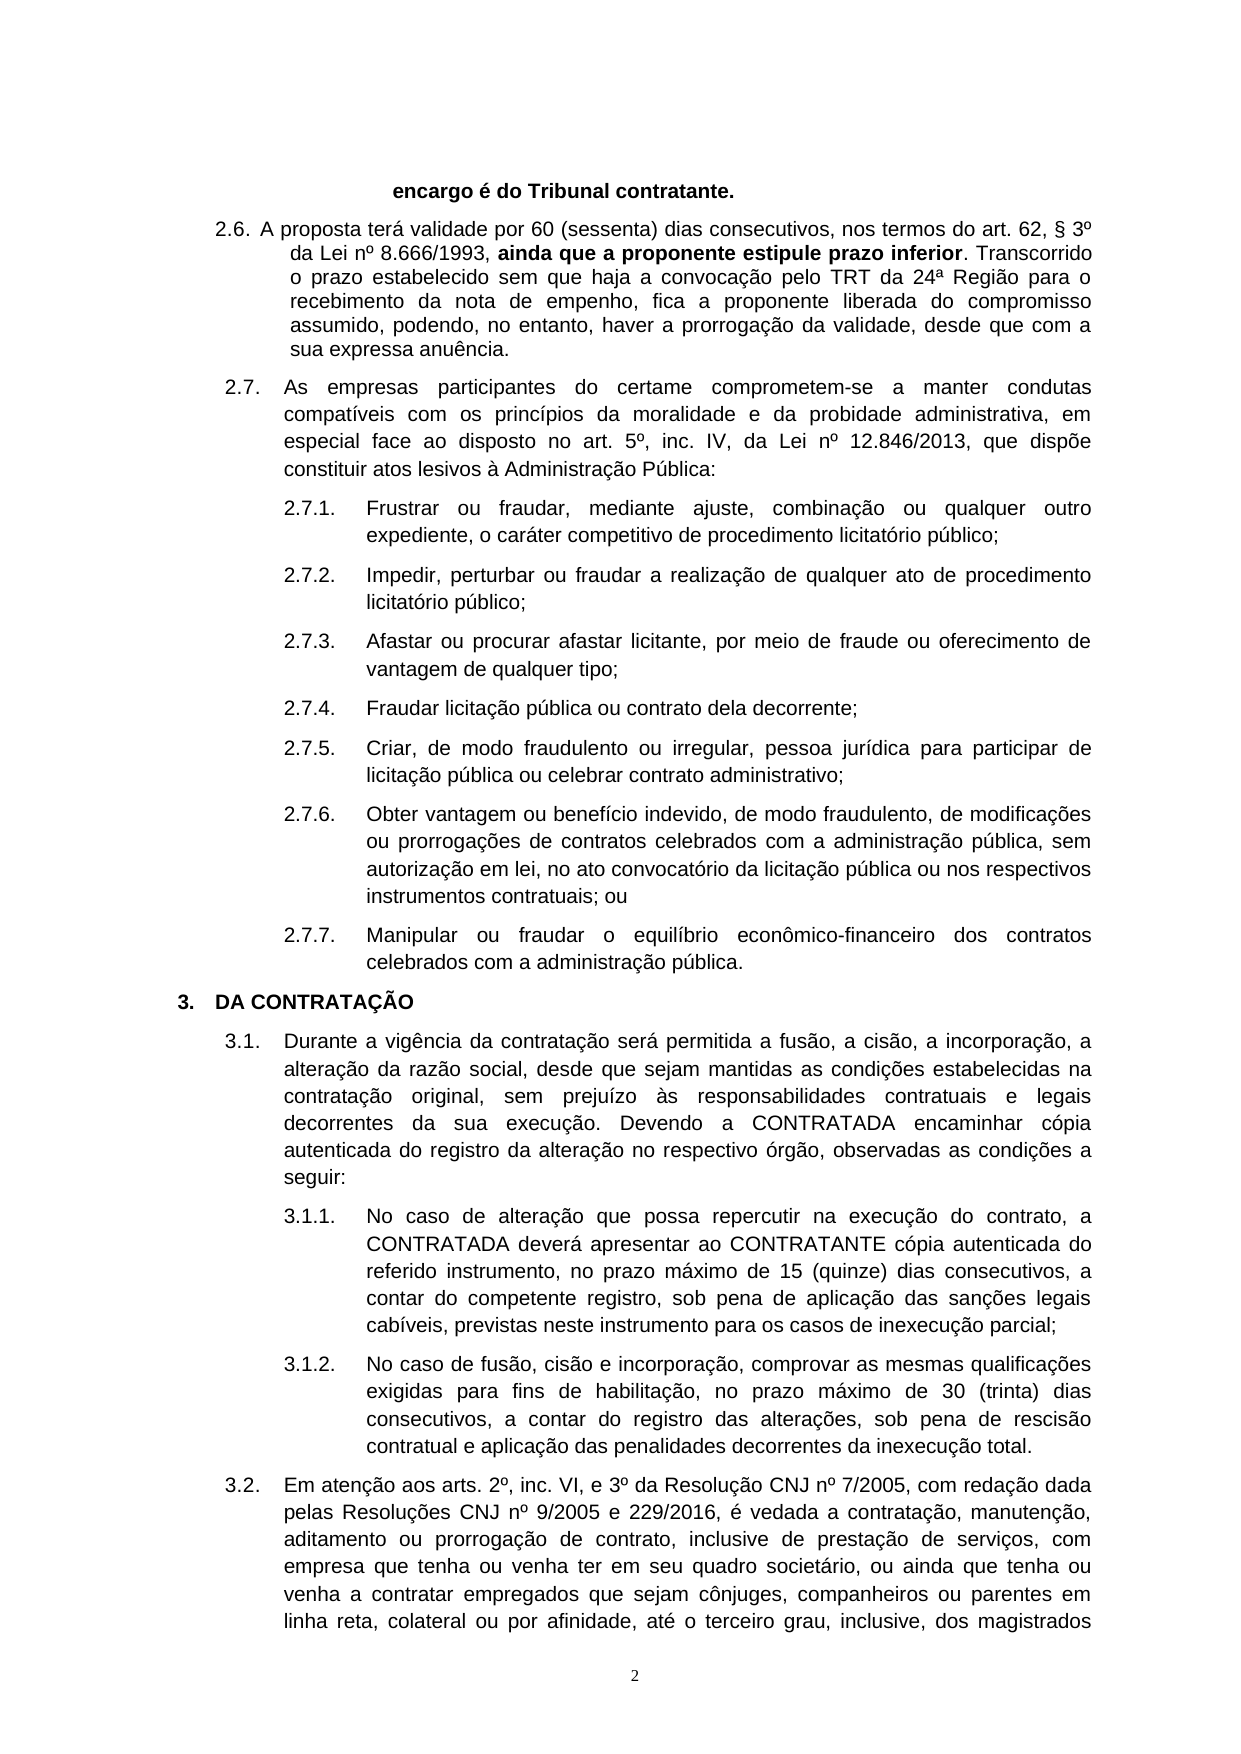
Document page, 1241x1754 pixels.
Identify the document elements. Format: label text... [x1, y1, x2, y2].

subtitle Impedir, perturbar ou fraudar a realização de qualquer ato de procedimento licitatório público; [283, 561, 1092, 615]
subtitle Manipular ou fraudar o equilíbrio econômico-financeiro dos contratos celebrados com a administração pública. [283, 921, 1092, 975]
subtitle Em atenção aos arts. 2º, inc. VI, e 3º da Resolução CNJ nº 7/2005, com redação dada pelas Resoluções CNJ nº 9/2005 e 229/2016, é vedada a contratação, manutenção, aditamento ou prorrogação de contrato, inclusive de prestação de serviços, com empresa que tenha ou venha ter em seu quadro societário, ou ainda que tenha ou venha a contratar empregados que sejam cônjuges, companheiros ou parentes em linha reta, colateral ou por afinidade, até o terceiro grau, inclusive, dos magistrados [224, 1471, 1092, 1633]
list A proposta terá validade por 60 (sessenta) dias consecutivos, nos termos do art. 62, § 3º da Lei nº 8.666/1993, ainda que a proponente estipule prazo inferior. Transcorrido o prazo estabelecido sem que haja a convocação pelo TRT da 24ª Região para o recebimento da nota de empenho, fica a proponente liberada do compromisso assumido, podendo, no entanto, haver a prorrogação da validade, desde que com a sua expressa anuência. [215, 217, 1092, 361]
subtitle Afastar ou procurar afastar licitante, por meio de fraude ou oferecimento de vantagem de qualquer tipo; [283, 627, 1092, 681]
subtitle Obter vantagem ou benefício indevido, de modo fraudulento, de modificações ou prorrogações de contratos celebrados com a administração pública, sem autorização em lei, no ato convocatório da licitação pública ou nos respectivos instrumentos contratuais; ou [283, 800, 1092, 908]
subtitle Frustrar ou fraudar, mediante ajuste, combinação ou qualquer outro expediente, o caráter competitivo de procedimento licitatório público; [283, 494, 1092, 548]
subtitle No caso de fusão, cisão e incorporação, comprovar as mesmas qualificações exigidas para fins de habilitação, no prazo máximo de 30 (trinta) dias consecutivos, a contar do registro das alterações, sob pena de rescisão contratual e aplicação das penalidades decorrentes da inexecução total. [283, 1350, 1092, 1458]
subtitle Fraudar licitação pública ou contrato dela decorrente; [283, 694, 1092, 721]
subtitle encargo é do Tribunal contratante. [340, 177, 1092, 204]
subtitle No caso de alteração que possa repercutir na execução do contrato, a CONTRATADA deverá apresentar ao CONTRATANTE cópia autenticada do referido instrumento, no prazo máximo de 15 (quinze) dias consecutivos, a contar do competente registro, sob pena de aplicação das sanções legais cabíveis, previstas neste instrumento para os casos de inexecução parcial; [283, 1202, 1092, 1338]
subtitle Criar, de modo fraudulento ou irregular, pessoa jurídica para participar de licitação pública ou celebrar contrato administrativo; [283, 733, 1092, 788]
subtitle As empresas participantes do certame comprometem-se a manter condutas compatíveis com os princípios da moralidade e da probidade administrativa, em especial face ao disposto no art. 5º, inc. IV, da Lei nº 12.846/2013, que dispõe constituir atos lesivos à Administração Pública: [224, 373, 1092, 481]
list DA CONTRATAÇÃO [177, 988, 1092, 1015]
subtitle Durante a vigência da contratação será permitida a fusão, a cisão, a incorporação, a alteração da razão social, desde que sejam mantidas as condições estabelecidas na contratação original, sem prejuízo às responsabilidades contratuais e legais decorrentes da sua execução. Devendo a CONTRATADA encaminhar cópia autenticada do registro da alteração no respectivo órgão, observadas as condições a seguir: [224, 1027, 1092, 1190]
